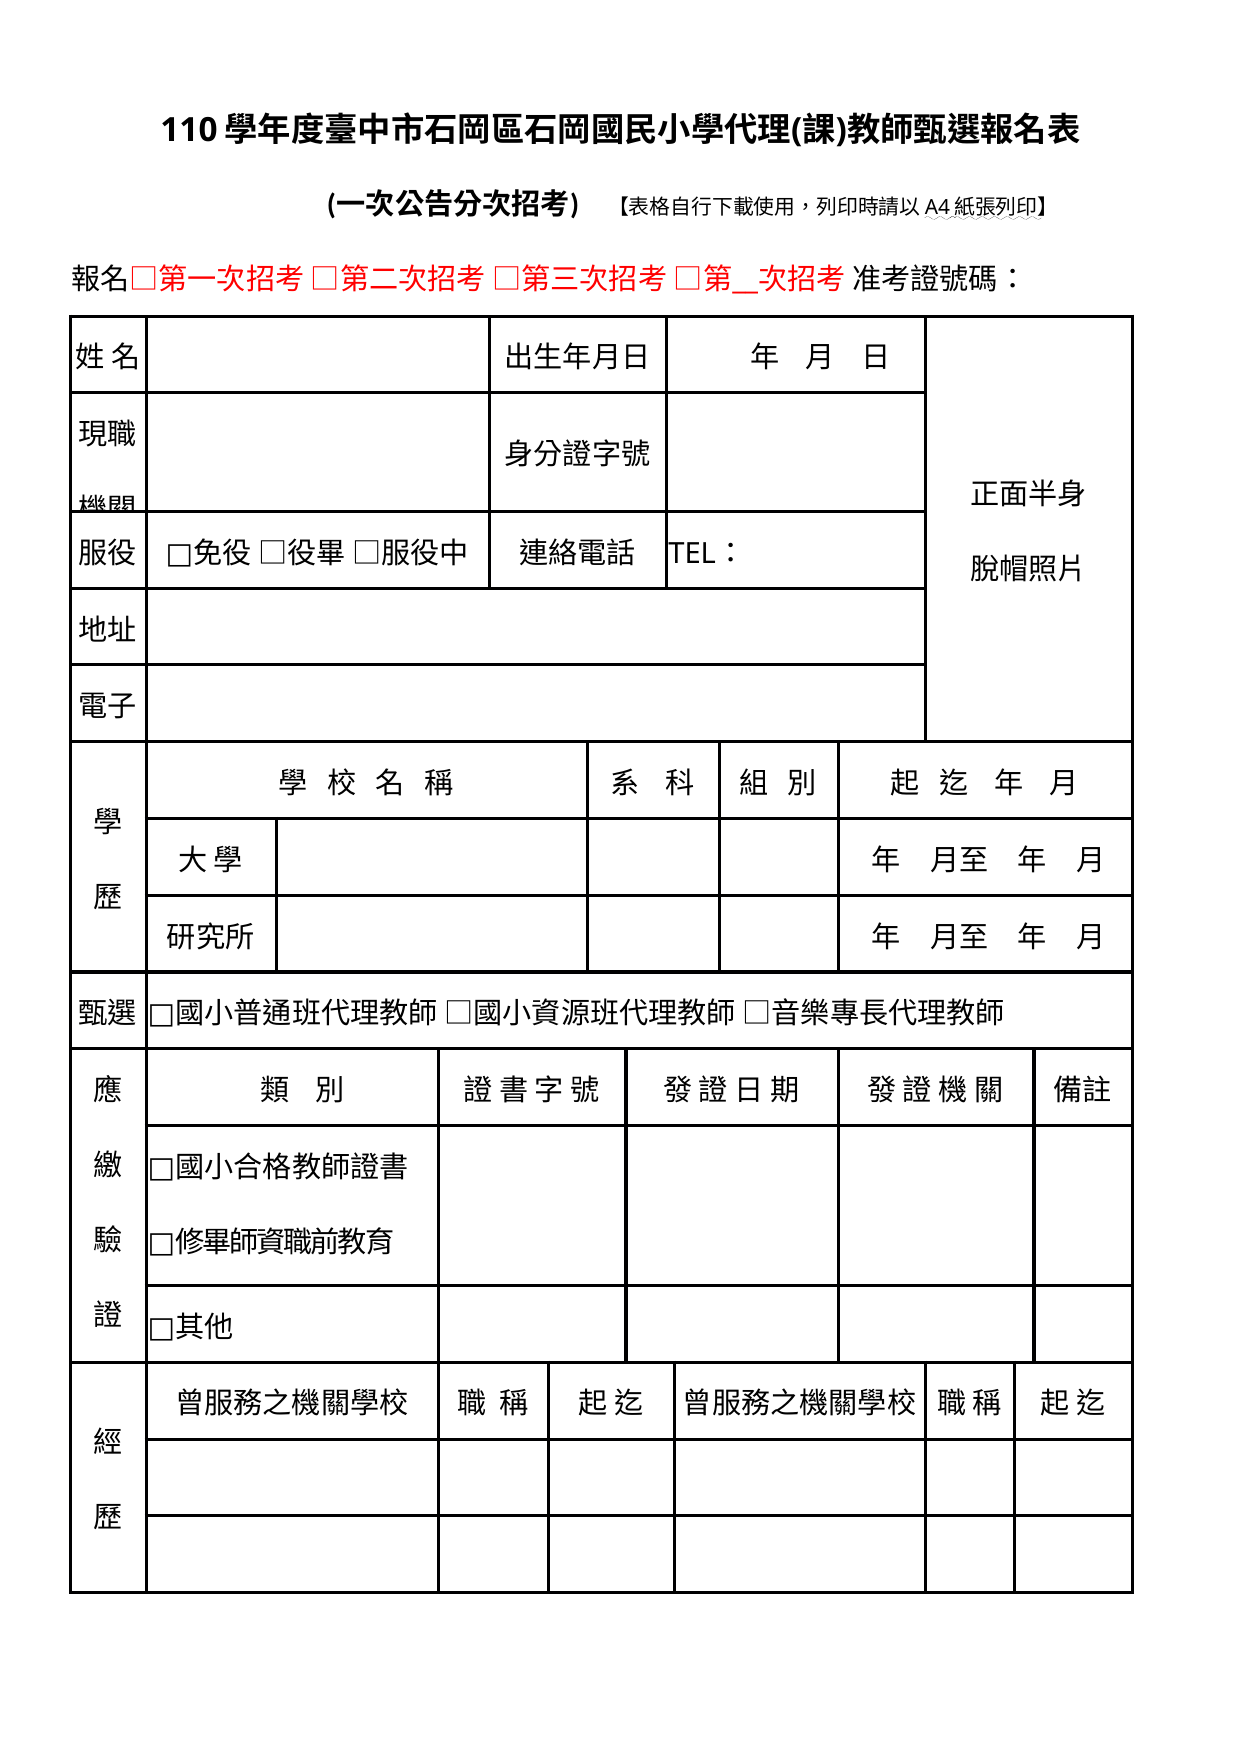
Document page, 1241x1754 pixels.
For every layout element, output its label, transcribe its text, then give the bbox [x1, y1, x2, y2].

table_cell [840, 1127, 1032, 1284]
table_header 正面半身 脫帽照片 [927, 318, 1131, 740]
text (一次公告分次招考) 【表格自行下載使用，列印時請以A4紙張列印】 [71, 164, 1169, 239]
table_cell [668, 394, 924, 510]
table_cell [440, 1127, 624, 1284]
table_cell 學 歷 [72, 743, 145, 970]
table_cell 經 歷 [72, 1364, 145, 1591]
table_cell [628, 1127, 837, 1284]
table_cell 身分證字號 [491, 394, 665, 510]
text 110學年度臺中市石岡區石岡國民小學代理(課)教師甄選報名表 [71, 89, 1169, 164]
text 報名□第一次招考 □第二次招考 □第三次招考 □第__次招考 准考證號碼： [71, 239, 1169, 314]
table_cell [148, 394, 488, 510]
table_cell [1036, 1127, 1131, 1284]
